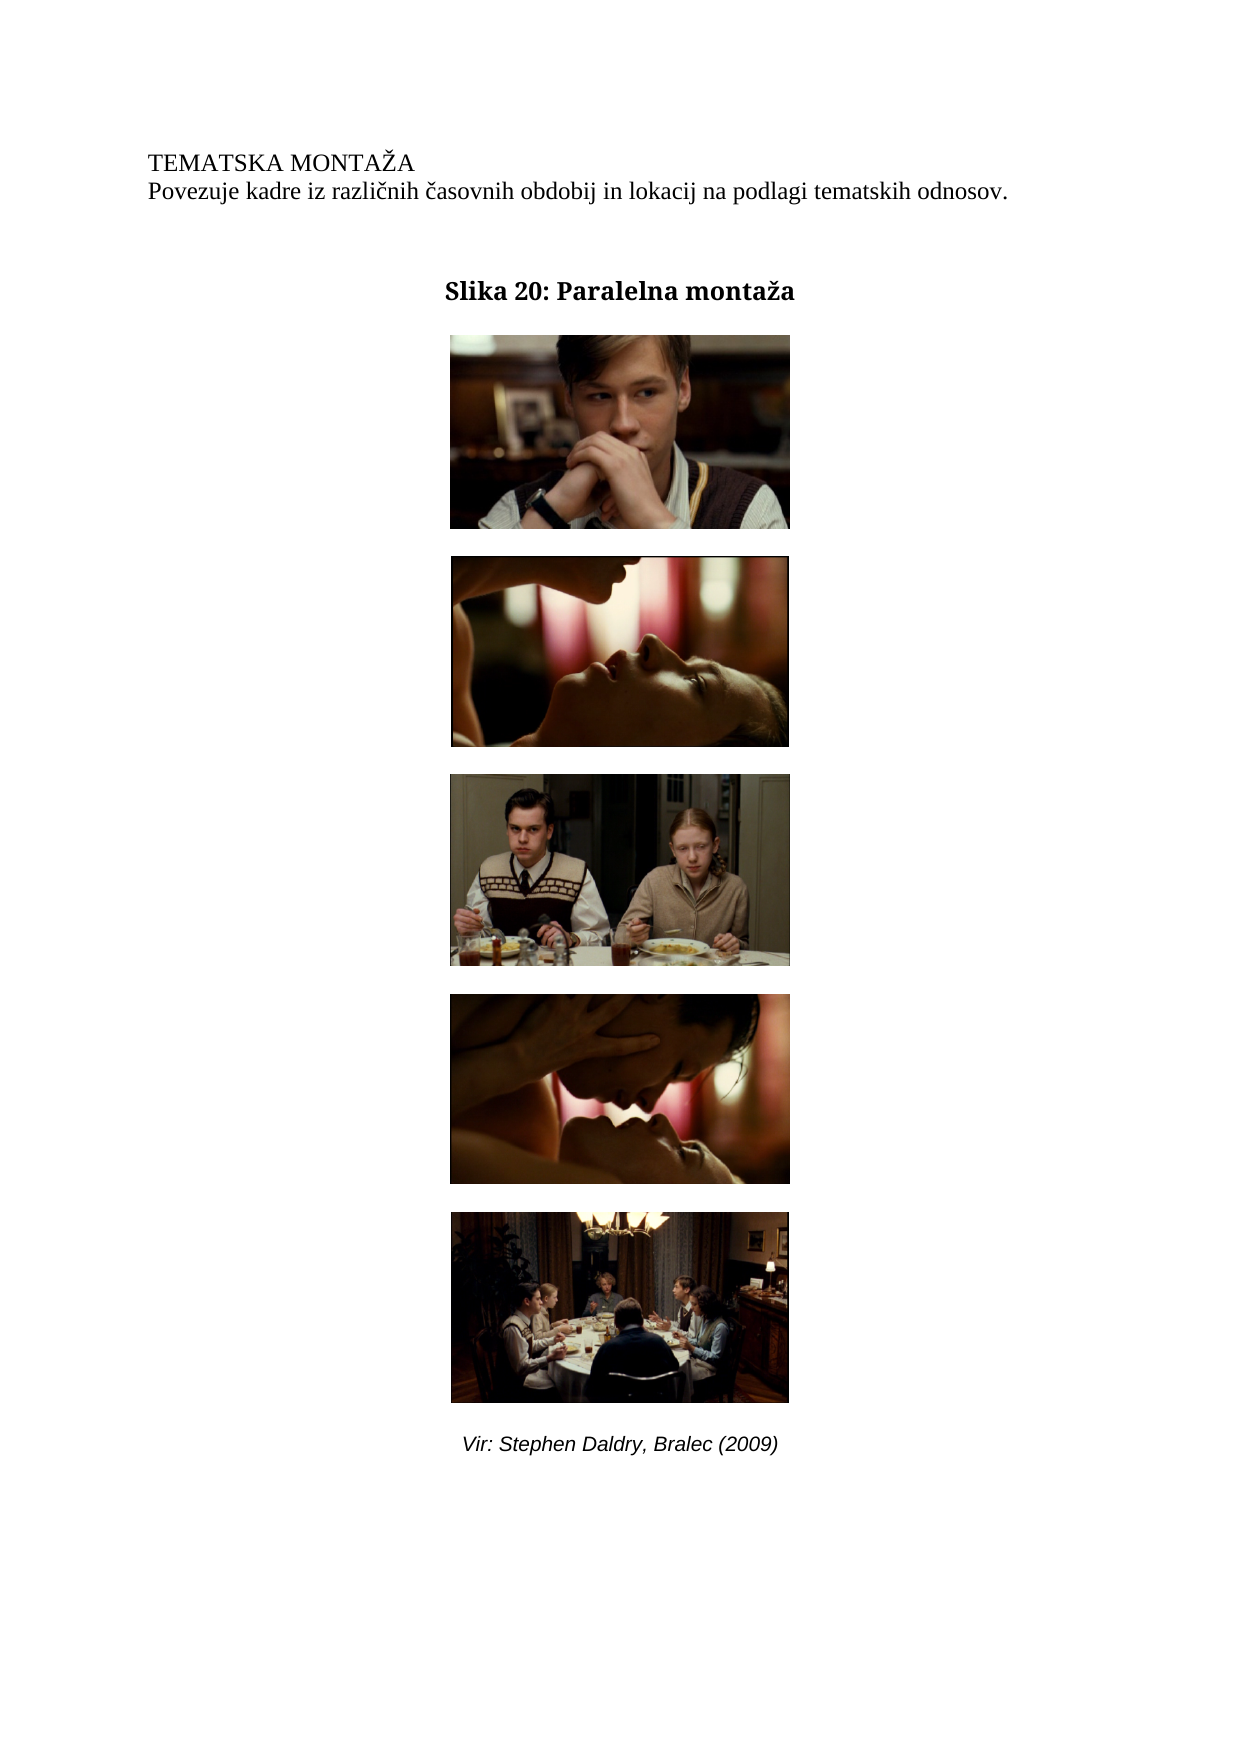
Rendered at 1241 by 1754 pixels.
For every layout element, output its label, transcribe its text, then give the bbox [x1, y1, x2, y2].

picture [451, 556, 789, 747]
picture [450, 994, 790, 1184]
picture [450, 335, 790, 529]
subtitle Vir: Stephen Daldry, Bralec (2009) [148, 1432, 1093, 1456]
text Povezuje kadre iz različnih časovnih obdobij in lokacij na podlagi tematskih odnosov. [148, 176, 1093, 205]
text TEMATSKA MONTAŽA [148, 148, 1093, 176]
subtitle Slika 20: Paralelna montaža [148, 273, 1093, 307]
picture [450, 774, 790, 966]
picture [451, 1212, 789, 1403]
